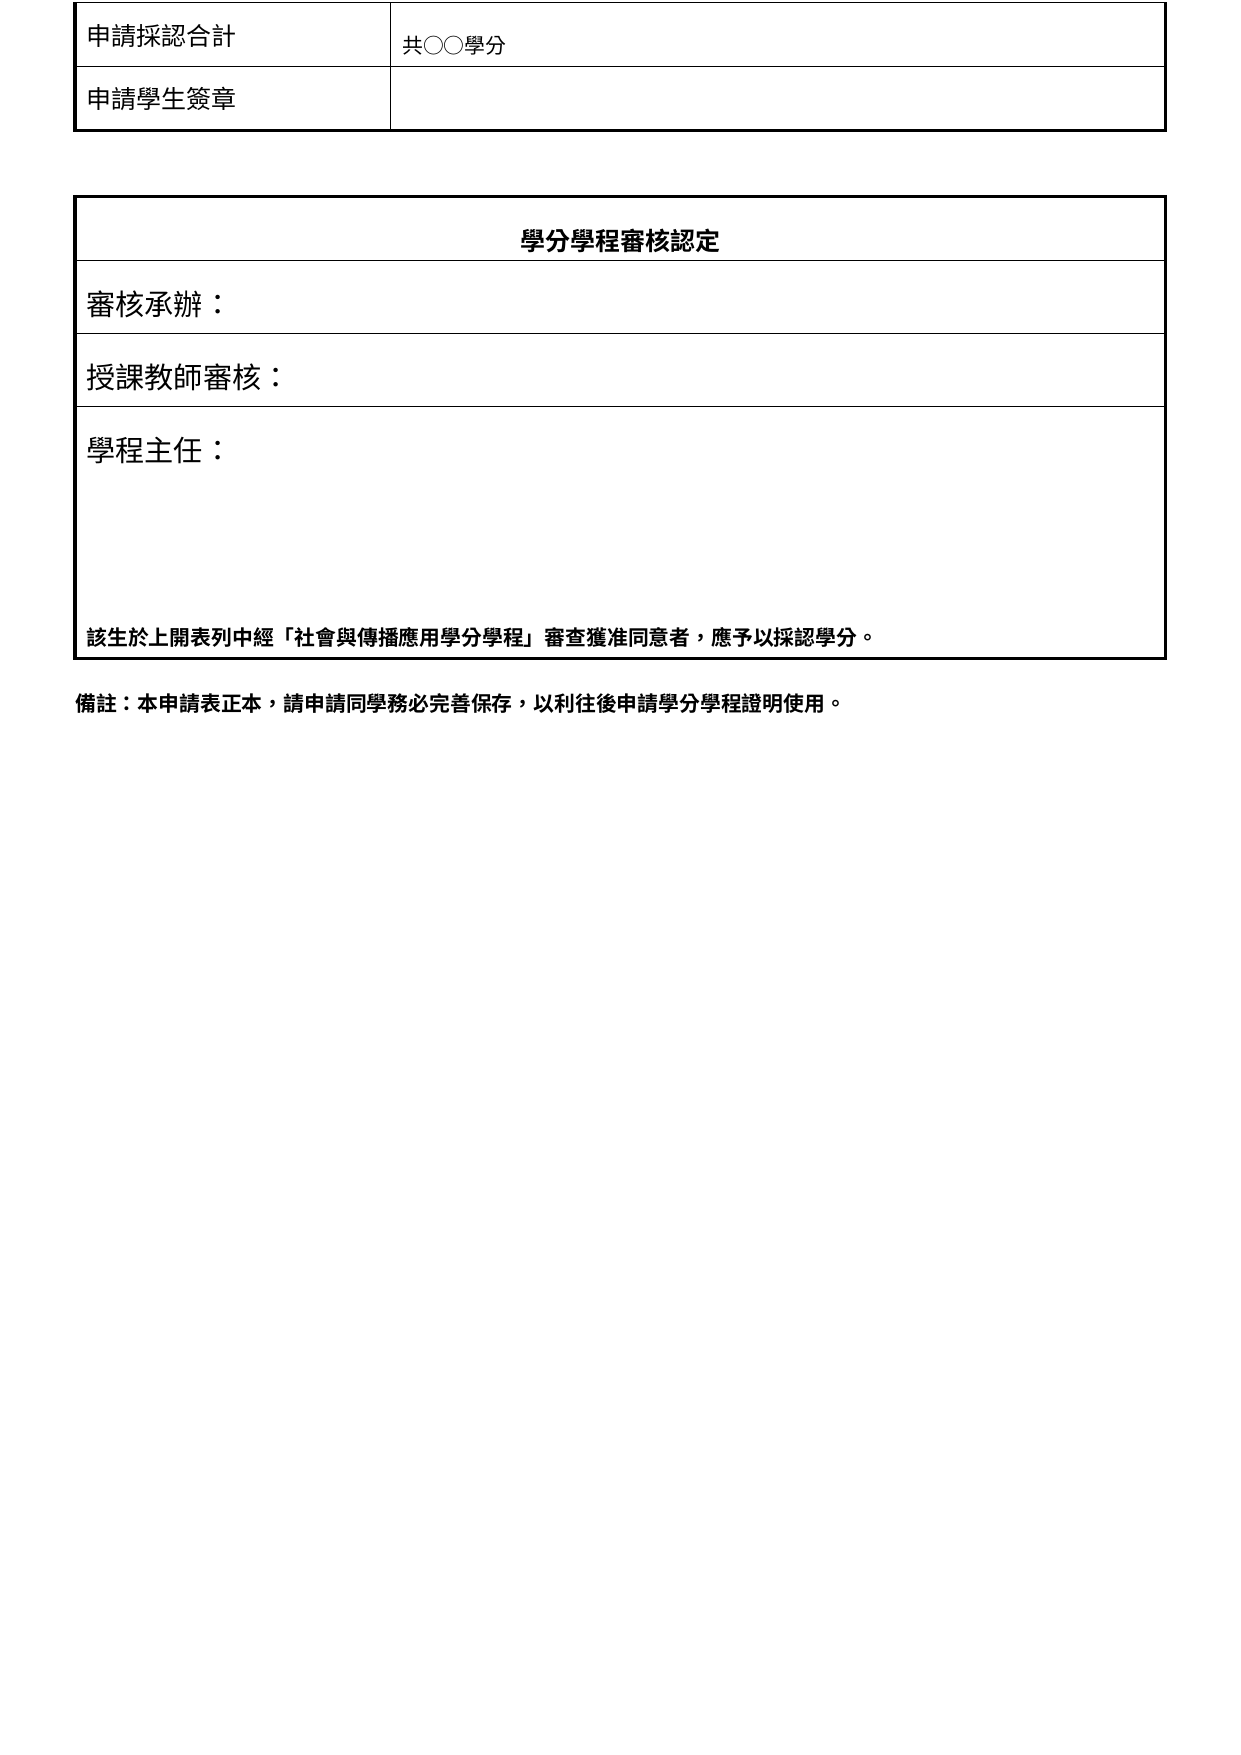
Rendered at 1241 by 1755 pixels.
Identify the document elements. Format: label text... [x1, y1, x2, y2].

table_cell 授課教師審核： [77, 334, 1164, 406]
table_cell 申請採認合計 [77, 3, 390, 66]
table_cell 審核承辦： [77, 261, 1164, 333]
table_cell 共○○學分 [391, 3, 1164, 66]
table_cell 申請學生簽章 [77, 67, 390, 129]
table_cell [391, 67, 1164, 129]
table_header 學分學程審核認定 [77, 198, 1164, 260]
text 備註：本申請表正本，請申請同學務必完善保存，以利往後申請學分學程證明使用。 [75, 660, 1165, 723]
table_cell 學程主任： 該生於上開表列中經「社會與傳播應用學分學程」審查獲准同意者，應予以採認學分。 [77, 407, 1164, 657]
